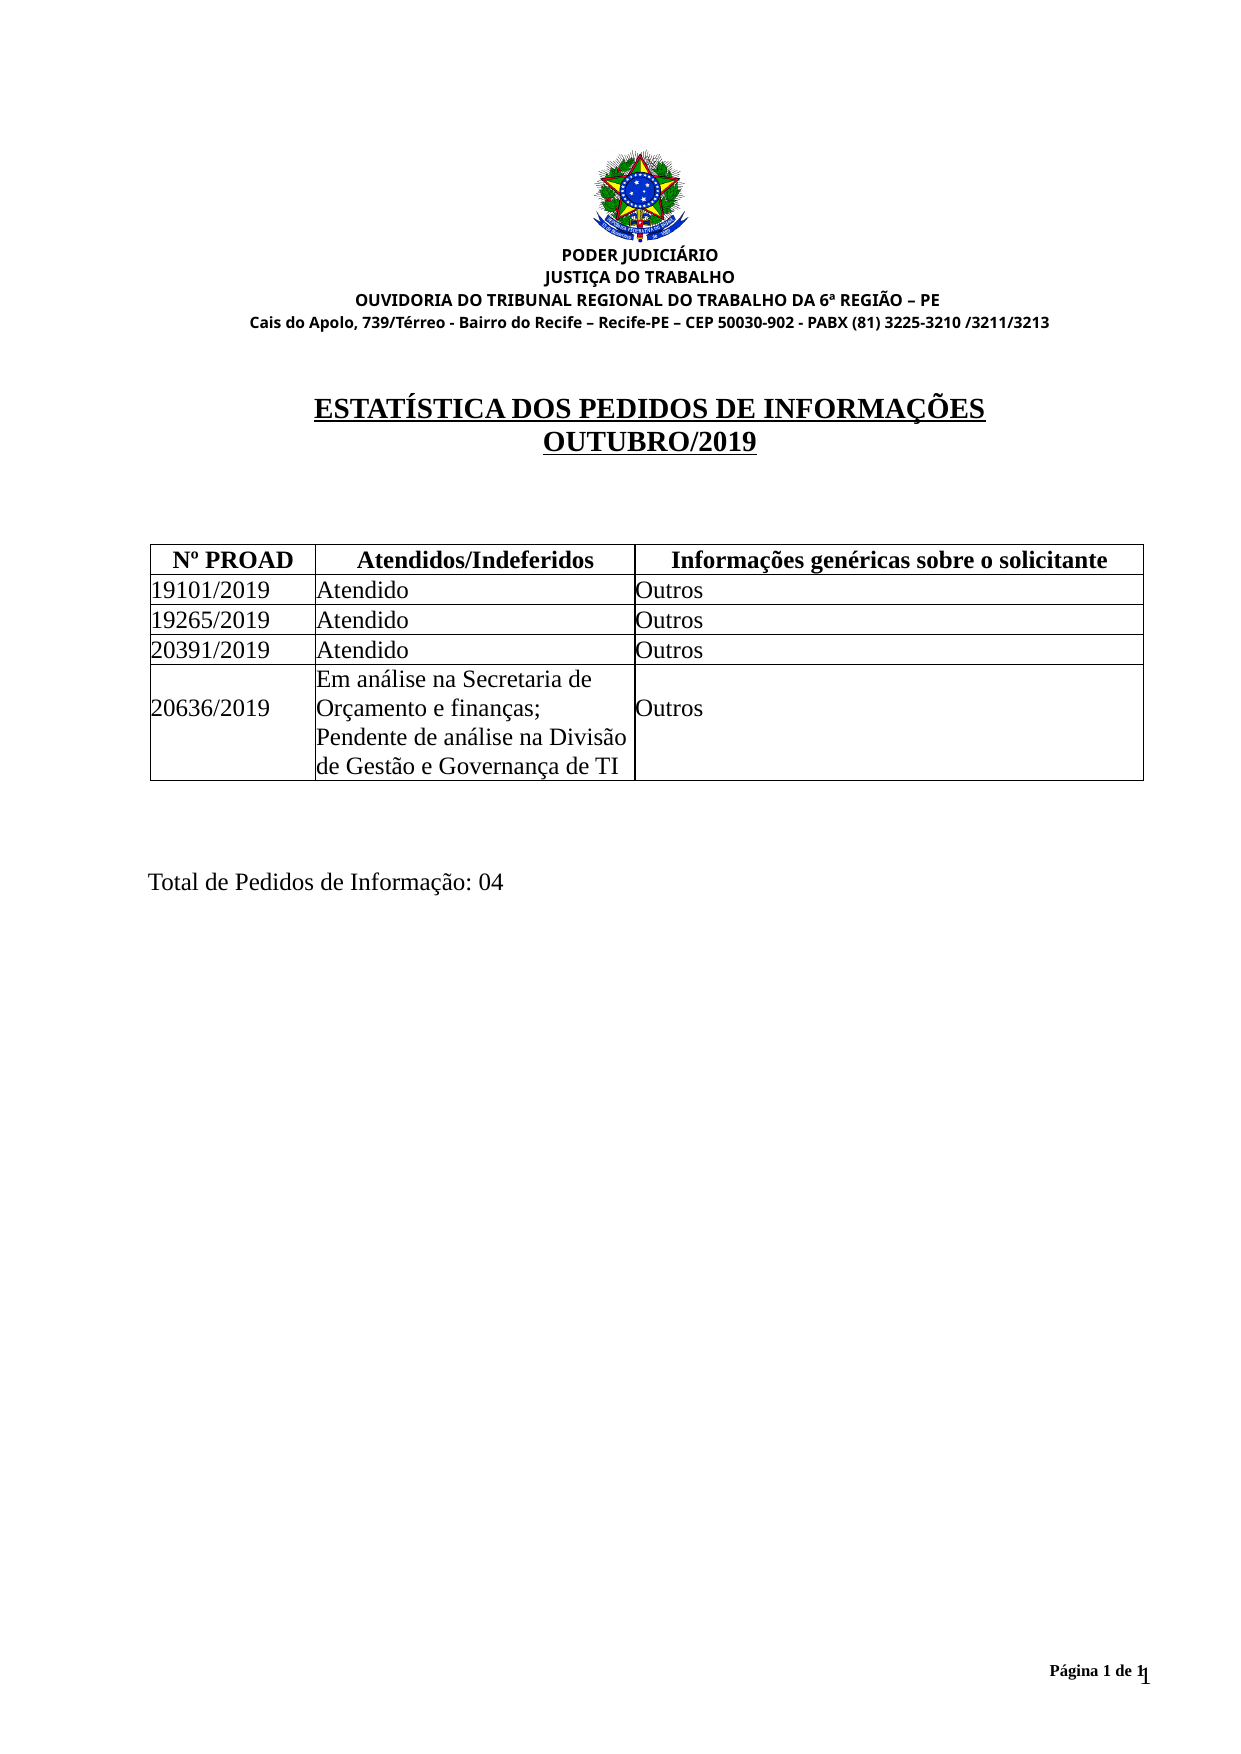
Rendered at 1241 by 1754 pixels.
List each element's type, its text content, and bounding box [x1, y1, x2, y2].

table_cell 20391/2019 [151, 635, 315, 663]
picture [588, 148, 691, 244]
table_cell Atendido [316, 575, 634, 604]
table_cell Atendido [316, 635, 634, 663]
table_cell Outros [636, 635, 1143, 663]
text Total de Pedidos de Informação: 04 [148, 867, 1152, 896]
table_header Atendidos/Indeferidos [316, 545, 634, 574]
table_cell Outros [636, 575, 1143, 604]
table_cell 19265/2019 [151, 605, 315, 634]
table_cell Atendido [316, 605, 634, 634]
table_header Nº PROAD [151, 545, 315, 574]
text ESTATÍSTICA DOS PEDIDOS DE INFORMAÇÕES [148, 391, 1152, 424]
table_cell 19101/2019 [151, 575, 315, 604]
text OUTUBRO/2019 [148, 424, 1152, 458]
table_cell Em análise na Secretaria de Orçamento e finanças; Pendente de análise na Divisão de Gestão e Governança de TI [316, 665, 634, 779]
table_header Informações genéricas sobre o solicitante [636, 545, 1143, 574]
table_cell Outros [636, 665, 1143, 779]
table_cell 20636/2019 [151, 665, 315, 779]
table_cell Outros [636, 605, 1143, 634]
